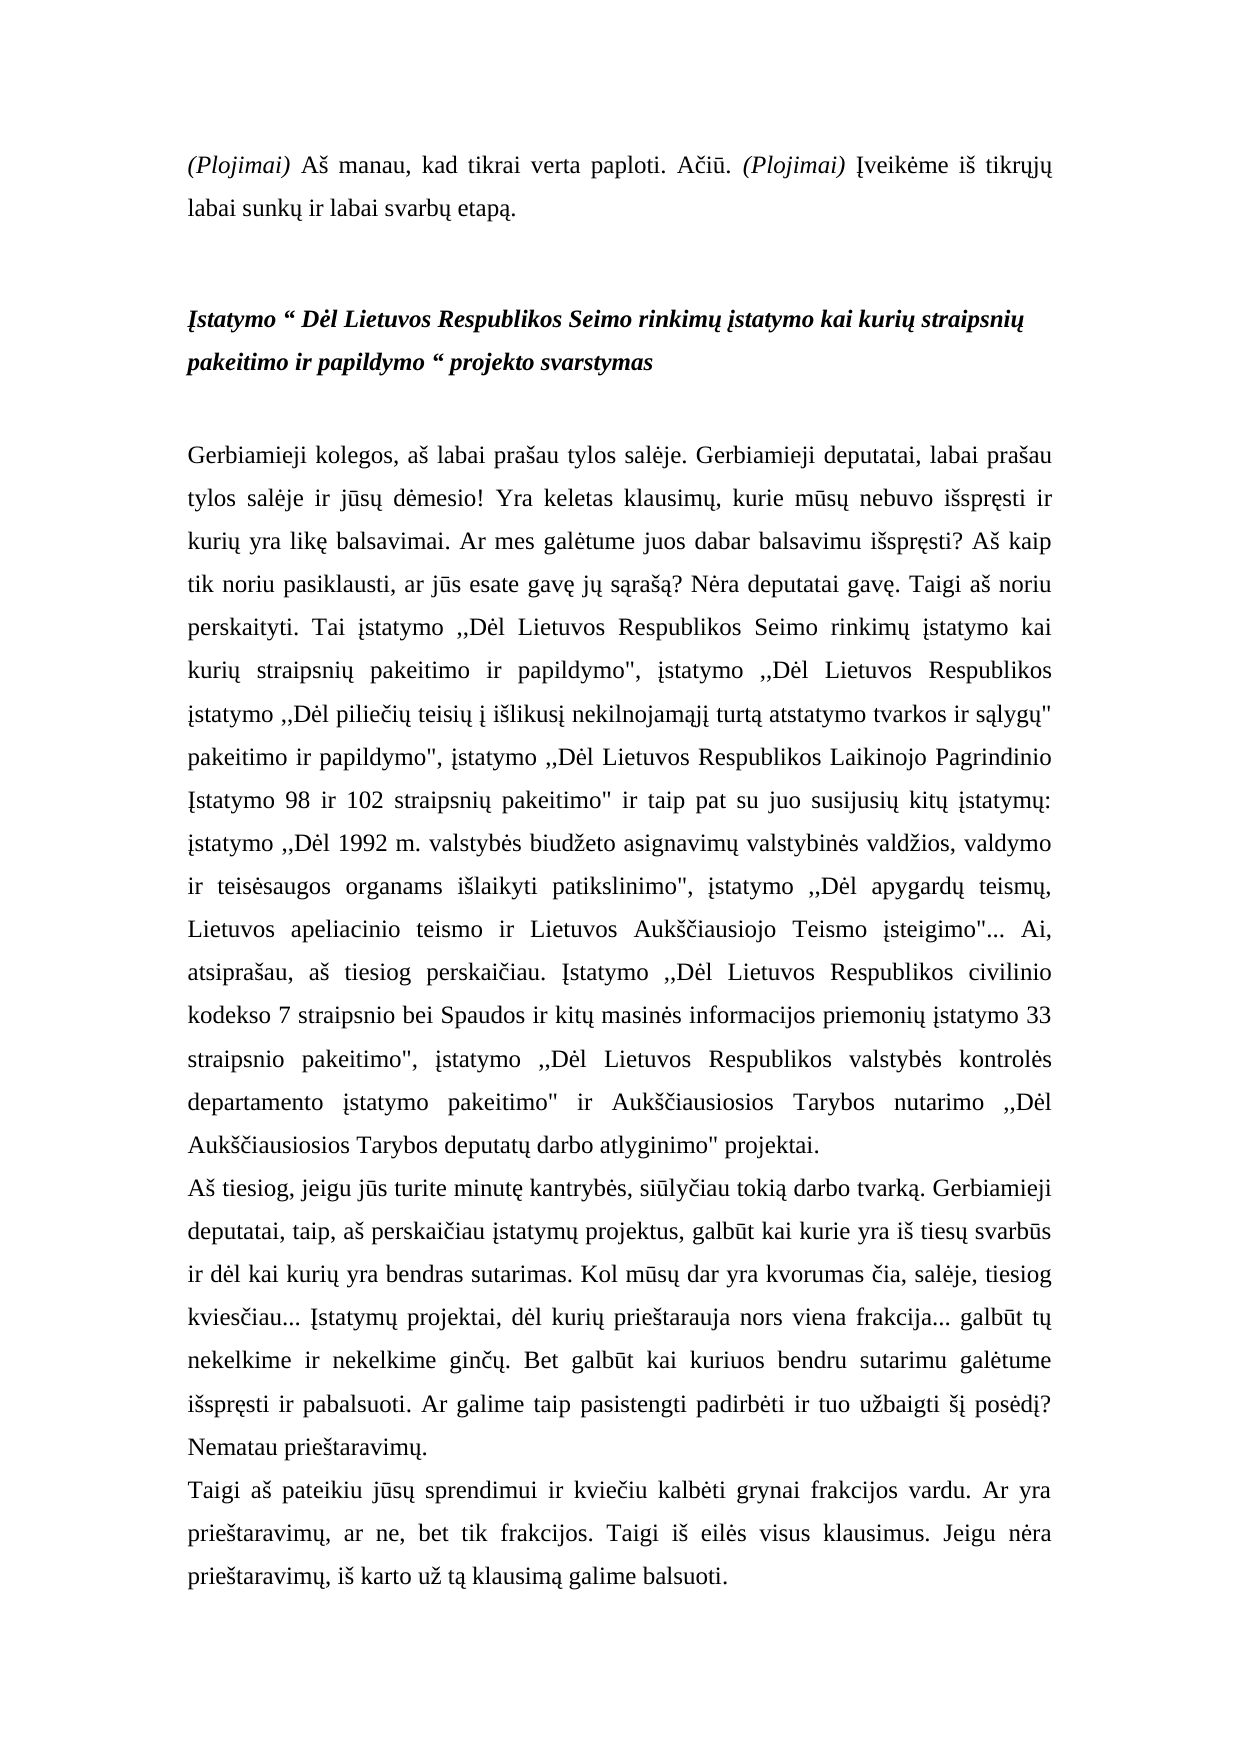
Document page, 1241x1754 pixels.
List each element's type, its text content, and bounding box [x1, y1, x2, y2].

text Taigi aš pateikiu jūsų sprendimui ir kviečiu kalbėti grynai frakcijos vardu. Ar yra prieštaravimų, ar ne, bet tik frakcijos. Taigi iš eilės visus klausimus. Jeigu nėra prieštaravimų, iš karto už tą klausimą galime balsuoti. [187, 1475, 1053, 1590]
text Aš tiesiog, jeigu jūs turite minutę kantrybės, siūlyčiau tokią darbo tvarką. Gerbiamieji deputatai, taip, aš perskaičiau įstatymų projektus, galbūt kai kurie yra iš tiesų svarbūs ir dėl kai kurių yra bendras sutarimas. Kol mūsų dar yra kvorumas čia, salėje, tiesiog kviesčiau... Įstatymų projektai, dėl kurių prieštarauja nors viena frakcija... galbūt tų nekelkime ir nekelkime ginčų. Bet galbūt kai kuriuos bendru sutarimu galėtume išspręsti ir pabalsuoti. Ar galime taip pasistengti padirbėti ir tuo užbaigti šį posėdį? Nematau prieštaravimų. [187, 1173, 1053, 1461]
text Gerbiamieji kolegos, aš labai prašau tylos salėje. Gerbiamieji deputatai, labai prašau tylos salėje ir jūsų dėmesio! Yra keletas klausimų, kurie mūsų nebuvo išspręsti ir kurių yra likę balsavimai. Ar mes galėtume juos dabar balsavimu išspręsti? Aš kaip tik noriu pasiklausti, ar jūs esate gavę jų sąrašą? Nėra deputatai gavę. Taigi aš noriu perskaityti. Tai įstatymo ,,Dėl Lietuvos Respublikos Seimo rinkimų įstatymo kai kurių straipsnių pakeitimo ir papildymo", įstatymo ,,Dėl Lietuvos Respublikos įstatymo ,,Dėl piliečių teisių į išlikusį nekilnojamąjį turtą atstatymo tvarkos ir sąlygų" pakeitimo ir papildymo", įstatymo ,,Dėl Lietuvos Respublikos Laikinojo Pagrindinio Įstatymo 98 ir 102 straipsnių pakeitimo" ir taip pat su juo susijusių kitų įstatymų: įstatymo ,,Dėl 1992 m. valstybės biudžeto asignavimų valstybinės valdžios, valdymo ir teisėsaugos organams išlaikyti patikslinimo", įstatymo ,,Dėl apygardų teismų, Lietuvos apeliacinio teismo ir Lietuvos Aukščiausiojo Teismo įsteigimo"... Ai, atsiprašau, aš tiesiog perskaičiau. Įstatymo ,,Dėl Lietuvos Respublikos civilinio kodekso 7 straipsnio bei Spaudos ir kitų masinės informacijos priemonių įstatymo 33 straipsnio pakeitimo", įstatymo ,,Dėl Lietuvos Respublikos valstybės kontrolės departamento įstatymo pakeitimo" ir Aukščiausiosios Tarybos nutarimo ,,Dėl Aukščiausiosios Tarybos deputatų darbo atlyginimo" projektai. [187, 440, 1053, 1159]
text (Plojimai) Aš manau, kad tikrai verta paploti. Ačiū. (Plojimai) Įveikėme iš tikrųjų labai sunkų ir labai svarbų etapą. [187, 150, 1053, 222]
subtitle Įstatymo “ Dėl Lietuvos Respublikos Seimo rinkimų įstatymo kai kurių straipsnių pakeitimo ir papildymo “ projekto svarstymas [187, 304, 1053, 376]
